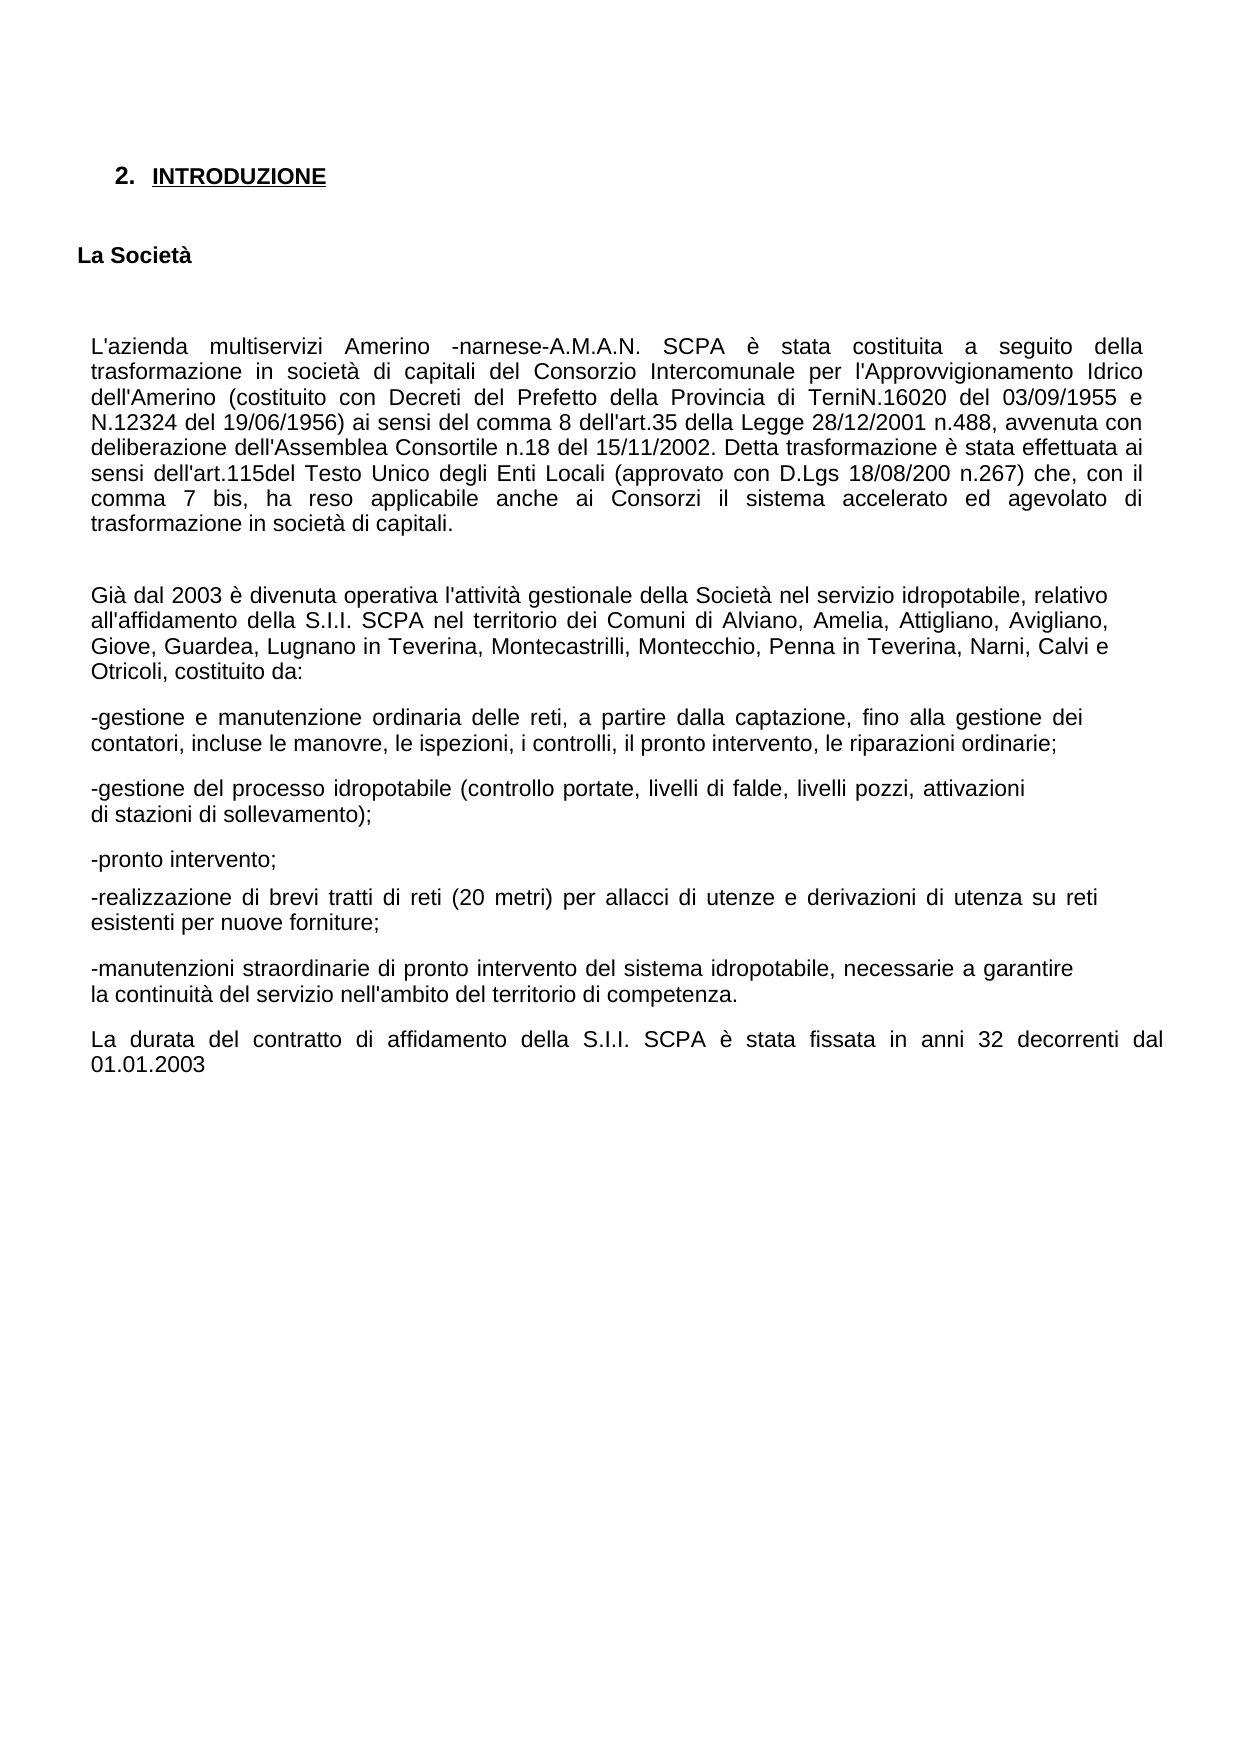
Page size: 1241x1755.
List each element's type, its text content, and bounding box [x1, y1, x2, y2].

text La Società [77, 242, 1166, 269]
text -gestione del processo idropotabile (controllo portate, livelli di falde, livelli pozzi, attivazioni di stazioni di sollevamento); [91, 777, 1026, 827]
text L'azienda multiservizi Amerino -narnese-A.M.A.N. SCPA è stata costituita a seguito della trasformazione in società di capitali del Consorzio Intercomunale per l'Approvvigionamento Idrico dell'Amerino (costituito con Decreti del Prefetto della Provincia di TerniN.16020 del 03/09/1955 e N.12324 del 19/06/1956) ai sensi del comma 8 dell'art.35 della Legge 28/12/2001 n.488, avvenuta con deliberazione dell'Assemblea Consortile n.18 del 15/11/2002. Detta trasformazione è stata effettuata ai sensi dell'art.115del Testo Unico degli Enti Locali (approvato con D.Lgs 18/08/200 n.267) che, con il comma 7 bis, ha reso applicabile anche ai Consorzi il sistema accelerato ed agevolato di trasformazione in società di capitali. [91, 334, 1144, 536]
text -realizzazione di brevi tratti di reti (20 metri) per allacci di utenze e derivazioni di utenza su reti esistenti per nuove forniture; [91, 885, 1100, 936]
text La durata del contratto di affidamento della S.I.I. SCPA è stata fissata in anni 32 decorrenti dal 01.01.2003 [91, 1028, 1166, 1077]
list INTRODUZIONE [114, 161, 1166, 190]
text Già dal 2003 è divenuta operativa l'attività gestionale della Società nel servizio idropotabile, relativo all'affidamento della S.I.I. SCPA nel territorio dei Comuni di Alviano, Amelia, Attigliano, Avigliano, Giove, Guardea, Lugnano in Teverina, Montecastrilli, Montecchio, Penna in Teverina, Narni, Calvi e Otricoli, costituito da: [91, 583, 1109, 684]
text -gestione e manutenzione ordinaria delle reti, a partire dalla captazione, fino alla gestione dei contatori, incluse le manovre, le ispezioni, i controlli, il pronto intervento, le riparazioni ordinarie; [91, 705, 1084, 756]
text -pronto intervento; [91, 848, 1166, 872]
text -manutenzioni straordinarie di pronto intervento del sistema idropotabile, necessarie a garantire la continuità del servizio nell'ambito del territorio di competenza. [91, 957, 1074, 1007]
